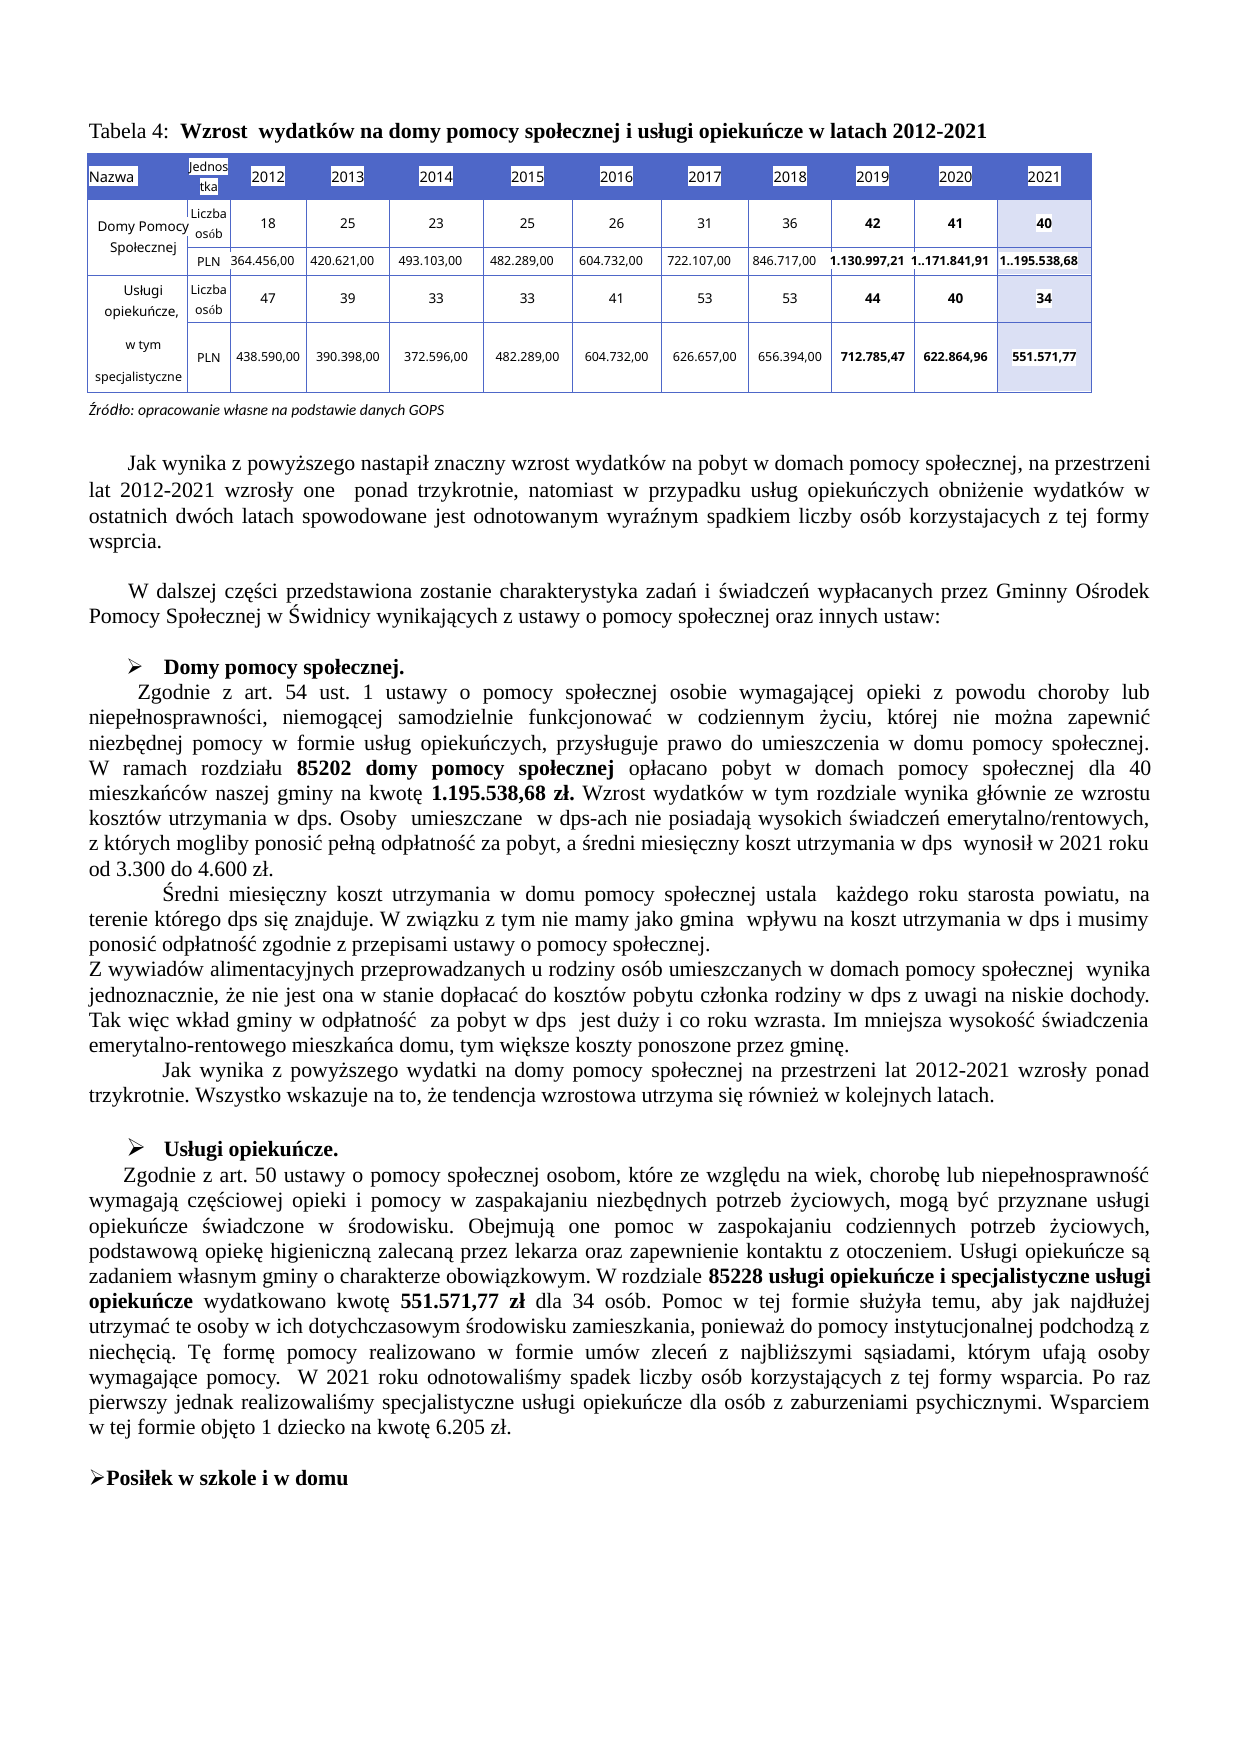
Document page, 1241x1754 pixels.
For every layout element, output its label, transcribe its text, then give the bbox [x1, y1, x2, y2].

table_cell 25 [484, 200, 572, 246]
table_cell 626.657,00 [662, 323, 748, 391]
table_cell 53 [749, 276, 831, 322]
text Źródło: opracowanie własne na podstawie danych GOPS [88, 398, 1152, 419]
table_cell 604.732,00 [573, 323, 661, 391]
table_header Jednostka [188, 154, 230, 199]
table_cell Domy Pomocy Społecznej [88, 200, 187, 274]
text W dalszej części przedstawiona zostanie charakterystyka zadań i świadczeń wypłacanych przez Gminny Ośrodek Pomocy Społecznej w Świdnicy wynikających z ustawy o pomocy społecznej oraz innych ustaw: [88, 578, 1152, 629]
text Zgodnie z art. 50 ustawy o pomocy społecznej osobom, które ze względu na wiek, chorobę lub niepełnosprawność wymagają częściowej opieki i pomocy w zaspakajaniu niezbędnych potrzeb życiowych, mogą być przyznane usługi opiekuńcze świadczone w środowisku. Obejmują one pomoc w zaspokajaniu codziennych potrzeb życiowych, podstawową opiekę higieniczną zalecaną przez lekarza oraz zapewnienie kontaktu z otoczeniem. Usługi opiekuńcze są zadaniem własnym gminy o charakterze obowiązkowym. W rozdziale 85228 usługi opiekuńcze i specjalistyczne usługi opiekuńcze wydatkowano kwotę 551.571,77 zł dla 34 osób. Pomoc w tej formie służyła temu, aby jak najdłużej utrzymać te osoby w ich dotychczasowym środowisku zamieszkania, ponieważ do pomocy instytucjonalnej podchodzą z niechęcią. Tę formę pomocy realizowano w formie umów zleceń z najbliższymi sąsiadami, którym ufają osoby wymagające pomocy. W 2021 roku odnotowaliśmy spadek liczby osób korzystających z tej formy wsparcia. Po raz pierwszy jednak realizowaliśmy specjalistyczne usługi opiekuńcze dla osób z zaburzeniami psychicznymi. Wsparciem w tej formie objęto 1 dziecko na kwotę 6.205 zł. [88, 1162, 1152, 1439]
table_cell 26 [573, 200, 661, 246]
table_cell 42 [832, 200, 914, 246]
table_cell 40 [915, 276, 997, 322]
table_cell 551.571,77 [998, 323, 1091, 391]
table_cell 604.732,00 [573, 248, 661, 274]
list Domy pomocy społecznej. [126, 654, 1152, 679]
table_cell 53 [662, 276, 748, 322]
table_cell 438.590,00 [231, 323, 306, 391]
list Posiłek w szkole i w domu [88, 1465, 1152, 1490]
table_cell 23 [390, 200, 483, 246]
table_cell 493.103,00 [390, 248, 483, 274]
table_header 2018 [749, 154, 831, 199]
table_header 2014 [390, 154, 483, 199]
table_header 2017 [662, 154, 748, 199]
table_header 2016 [573, 154, 661, 199]
table_cell Liczba osób [188, 276, 230, 322]
table_cell 41 [915, 200, 997, 246]
table_cell PLN [188, 323, 230, 391]
table_cell 18 [231, 200, 306, 246]
table_cell 390.398,00 [307, 323, 389, 391]
table_cell Usługi opiekuńcze, w tym specjalistyczne [88, 276, 187, 391]
table_cell 44 [832, 276, 914, 322]
table_cell 47 [231, 276, 306, 322]
text Tabela 4: Wzrost wydatków na domy pomocy społecznej i usługi opiekuńcze w latach 2012-2021 [88, 118, 1152, 143]
table_cell 41 [573, 276, 661, 322]
table_cell 34 [998, 276, 1091, 322]
table_cell 364.456,00 [231, 248, 306, 274]
table_cell 31 [662, 200, 748, 246]
table_cell 33 [484, 276, 572, 322]
table_cell 1..171.841,91 [915, 248, 997, 274]
table_header 2012 [231, 154, 306, 199]
table_cell PLN [188, 248, 230, 274]
table_header 2021 [998, 154, 1091, 199]
table_cell 722.107,00 [662, 248, 748, 274]
table_cell 482.289,00 [484, 248, 572, 274]
text Średni miesięczny koszt utrzymania w domu pomocy społecznej ustala każdego roku starosta powiatu, na terenie którego dps się znajduje. W związku z tym nie mamy jako gmina wpływu na koszt utrzymania w dps i musimy ponosić odpłatność zgodnie z przepisami ustawy o pomocy społecznej. [88, 881, 1152, 956]
table_header Nazwa [88, 154, 187, 199]
table_header 2013 [307, 154, 389, 199]
table_header 2015 [484, 154, 572, 199]
table_header 2020 [915, 154, 997, 199]
table_cell 39 [307, 276, 389, 322]
table_cell 1..195.538,68 [998, 248, 1091, 274]
text Jak wynika z powyższego wydatki na domy pomocy społecznej na przestrzeni lat 2012-2021 wzrosły ponad trzykrotnie. Wszystko wskazuje na to, że tendencja wzrostowa utrzyma się również w kolejnych latach. [88, 1057, 1152, 1108]
table_cell 33 [390, 276, 483, 322]
table_cell 482.289,00 [484, 323, 572, 391]
table_cell 25 [307, 200, 389, 246]
table_cell 622.864,96 [915, 323, 997, 391]
table_cell 712.785,47 [832, 323, 914, 391]
list Usługi opiekuńcze. [126, 1136, 1152, 1162]
table_cell 846.717,00 [749, 248, 831, 274]
text Z wywiadów alimentacyjnych przeprowadzanych u rodziny osób umieszczanych w domach pomocy społecznej wynika jednoznacznie, że nie jest ona w stanie dopłacać do kosztów pobytu członka rodziny w dps z uwagi na niskie dochody. Tak więc wkład gminy w odpłatność za pobyt w dps jest duży i co roku wzrasta. Im mniejsza wysokość świadczenia emerytalno-rentowego mieszkańca domu, tym większe koszty ponoszone przez gminę. [88, 956, 1152, 1057]
table_cell 40 [998, 200, 1091, 246]
table_cell 1.130.997,21 [832, 248, 914, 274]
text Jak wynika z powyższego nastapił znaczny wzrost wydatków na pobyt w domach pomocy społecznej, na przestrzeni lat 2012-2021 wzrosły one ponad trzykrotnie, natomiast w przypadku usług opiekuńczych obniżenie wydatków w ostatnich dwóch latach spowodowane jest odnotowanym wyraźnym spadkiem liczby osób korzystajacych z tej formy wsprcia. [88, 443, 1152, 553]
table_cell 372.596,00 [390, 323, 483, 391]
text Zgodnie z art. 54 ust. 1 ustawy o pomocy społecznej osobie wymagającej opieki z powodu choroby lub niepełnosprawności, niemogącej samodzielnie funkcjonować w codziennym życiu, której nie można zapewnić niezbędnej pomocy w formie usług opiekuńczych, przysługuje prawo do umieszczenia w domu pomocy społecznej. W ramach rozdziału 85202 domy pomocy społecznej opłacano pobyt w domach pomocy społecznej dla 40 mieszkańców naszej gminy na kwotę 1.195.538,68 zł. Wzrost wydatków w tym rozdziale wynika głównie ze wzrostu kosztów utrzymania w dps. Osoby umieszczane w dps-ach nie posiadają wysokich świadczeń emerytalno/rentowych, z których mogliby ponosić pełną odpłatność za pobyt, a średni miesięczny koszt utrzymania w dps wynosił w 2021 roku od 3.300 do 4.600 zł. [88, 679, 1152, 881]
table_cell 420.621,00 [307, 248, 389, 274]
table_cell Liczba osób [188, 200, 230, 246]
table_header 2019 [832, 154, 914, 199]
table_cell 656.394,00 [749, 323, 831, 391]
table_cell 36 [749, 200, 831, 246]
